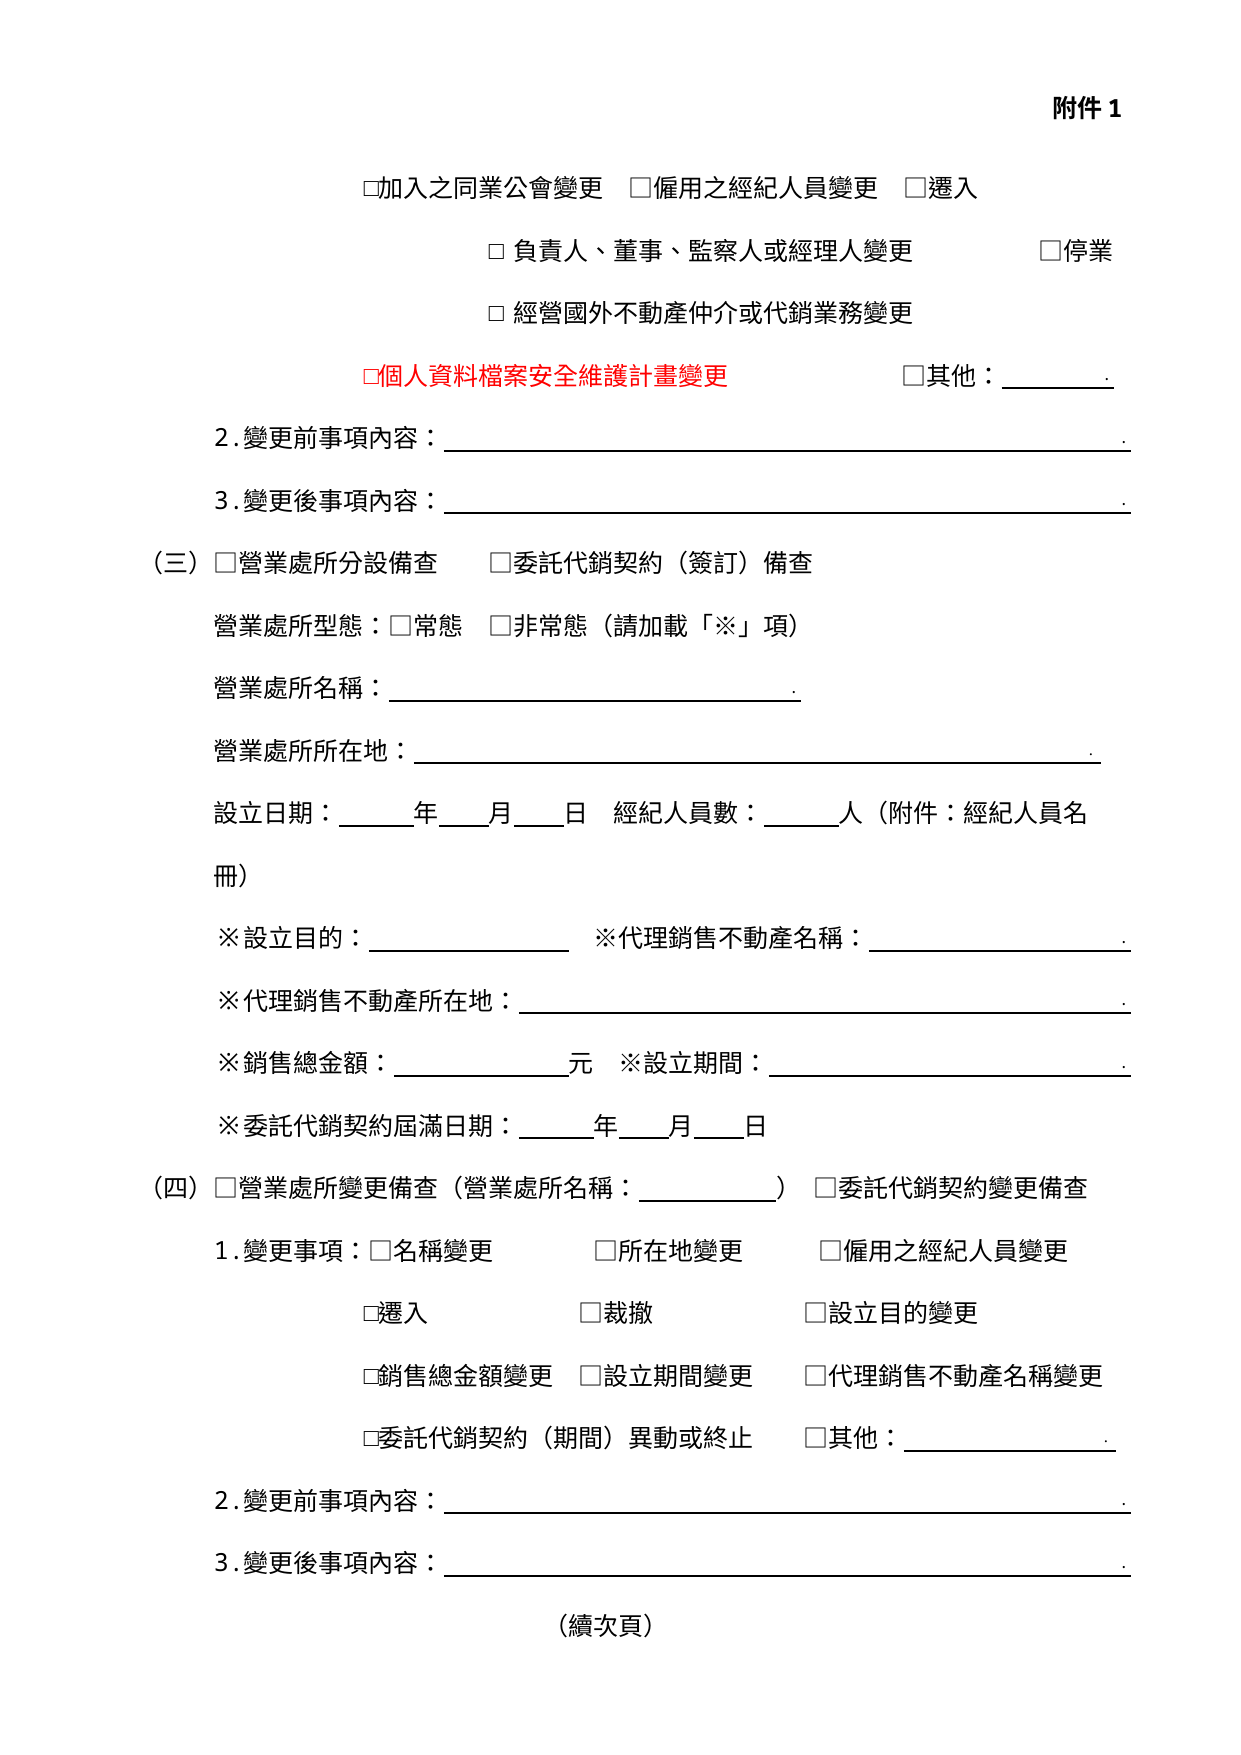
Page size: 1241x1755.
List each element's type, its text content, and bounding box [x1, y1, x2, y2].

text □委託代銷契約（期間）異動或終止 □其他： . [364, 1395, 1122, 1458]
text 設立日期： 年 月 日 經紀人員數： 人（附件：經紀人員名冊） [214, 770, 1122, 895]
text □遷入 □裁撤 □設立目的變更 [364, 1270, 1122, 1333]
text ※代理銷售不動產所在地： . [214, 958, 1122, 1020]
list 經營國外不動產仲介或代銷業務變更 [489, 270, 1122, 333]
text 3.變更後事項內容： . [214, 458, 1122, 520]
text 營業處所名稱： . [214, 645, 1122, 708]
text □銷售總金額變更 □設立期間變更 □代理銷售不動產名稱變更 [364, 1333, 1122, 1395]
text ※設立目的： ※代理銷售不動產名稱： . [214, 895, 1122, 958]
text ※銷售總金額： 元 ※設立期間： . [214, 1020, 1122, 1083]
list 負責人、董事、監察人或經理人變更 □停業 [489, 208, 1122, 270]
text （續次頁） [89, 1583, 1122, 1645]
text □加入之同業公會變更 □僱用之經紀人員變更 □遷入 [364, 145, 1122, 208]
text （三）□營業處所分設備查 □委託代銷契約（簽訂）備查 [139, 520, 1122, 583]
text 營業處所型態：□常態 □非常態（請加載「※」項） [214, 583, 1122, 645]
text 2.變更前事項內容： . [214, 395, 1122, 458]
text □個人資料檔案安全維護計畫變更 □其他： . [364, 333, 1122, 395]
text 營業處所所在地： . [214, 708, 1122, 770]
text 2.變更前事項內容： . [214, 1458, 1122, 1520]
text ※委託代銷契約屆滿日期： 年 月 日 [214, 1083, 1122, 1145]
text 3.變更後事項內容： . [214, 1520, 1122, 1583]
text （四）□營業處所變更備查（營業處所名稱： ） □委託代銷契約變更備查 [139, 1145, 1122, 1208]
text 1.變更事項：□名稱變更 □所在地變更 □僱用之經紀人員變更 [214, 1208, 1122, 1270]
